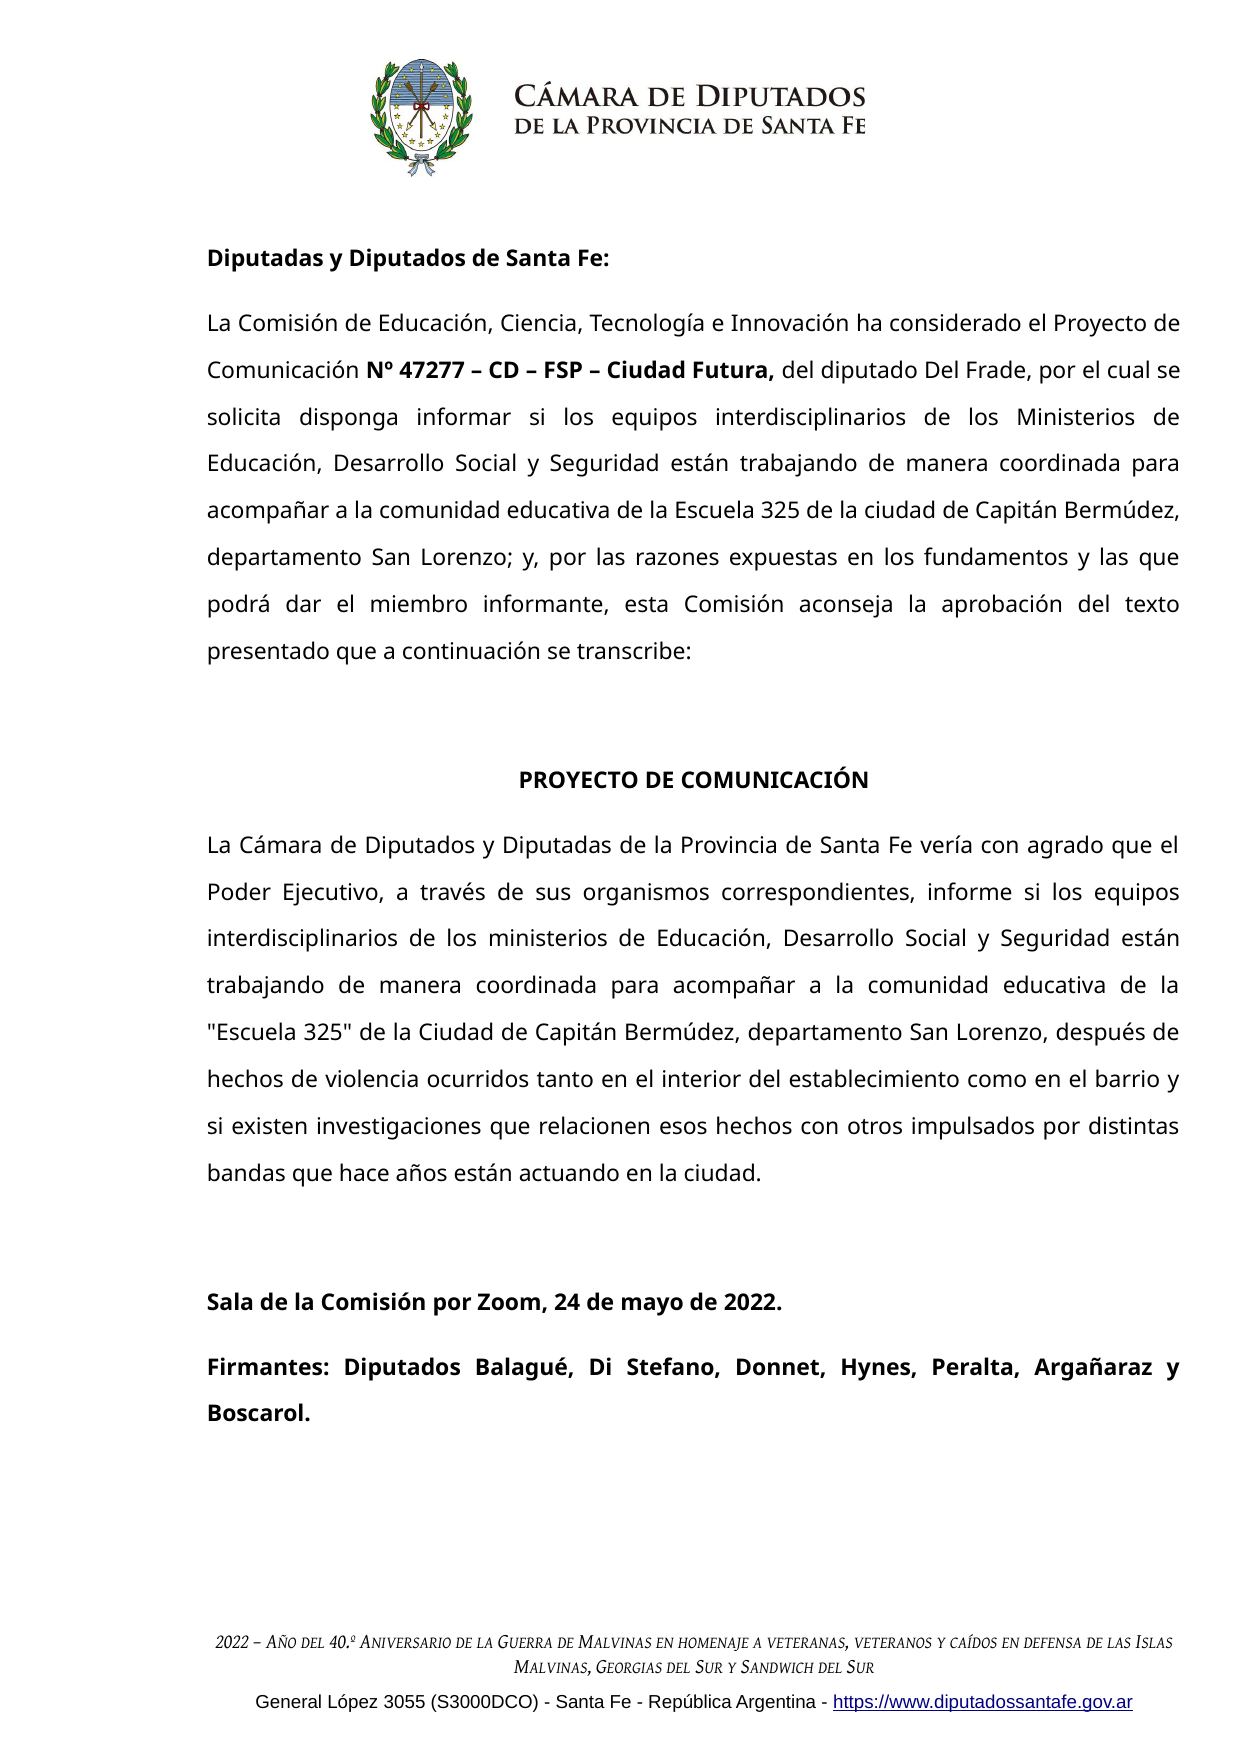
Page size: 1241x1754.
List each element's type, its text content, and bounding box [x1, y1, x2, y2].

text La Cámara de Diputados y Diputadas de la Provincia de Santa Fe vería con agrado que el Poder Ejecutivo, a través de sus organismos correspondientes, informe si los equipos interdisciplinarios de los ministerios de Educación, Desarrollo Social y Seguridad están trabajando de manera coordinada para acompañar a la comunidad educativa de la "Escuela 325" de la Ciudad de Capitán Bermúdez, departamento San Lorenzo, después de hechos de violencia ocurridos tanto en el interior del establecimiento como en el barrio y si existen investigaciones que relacionen esos hechos con otros impulsados por distintas bandas que hace años están actuando en la ciudad. [207, 829, 1181, 1188]
text PROYECTO DE COMUNICACIÓN [207, 764, 1181, 795]
text La Comisión de Educación, Ciencia, Tecnología e Innovación ha considerado el Proyecto de Comunicación Nº 47277 – CD – FSP – Ciudad Futura, del diputado Del Frade, por el cual se solicita disponga informar si los equipos interdisciplinarios de los Ministerios de Educación, Desarrollo Social y Seguridad están trabajando de manera coordinada para acompañar a la comunidad educativa de la Escuela 325 de la ciudad de Capitán Bermúdez, departamento San Lorenzo; y, por las razones expuestas en los fundamentos y las que podrá dar el miembro informante, esta Comisión aconseja la aprobación del texto presentado que a continuación se transcribe: [207, 307, 1181, 666]
text Diputadas y Diputados de Santa Fe: [207, 242, 1181, 273]
text Sala de la Comisión por Zoom, 24 de mayo de 2022. [207, 1286, 1181, 1317]
picture [370, 59, 866, 181]
text Firmantes: Diputados Balagué, Di Stefano, Donnet, Hynes, Peralta, Argañaraz y Boscarol. [207, 1351, 1181, 1429]
